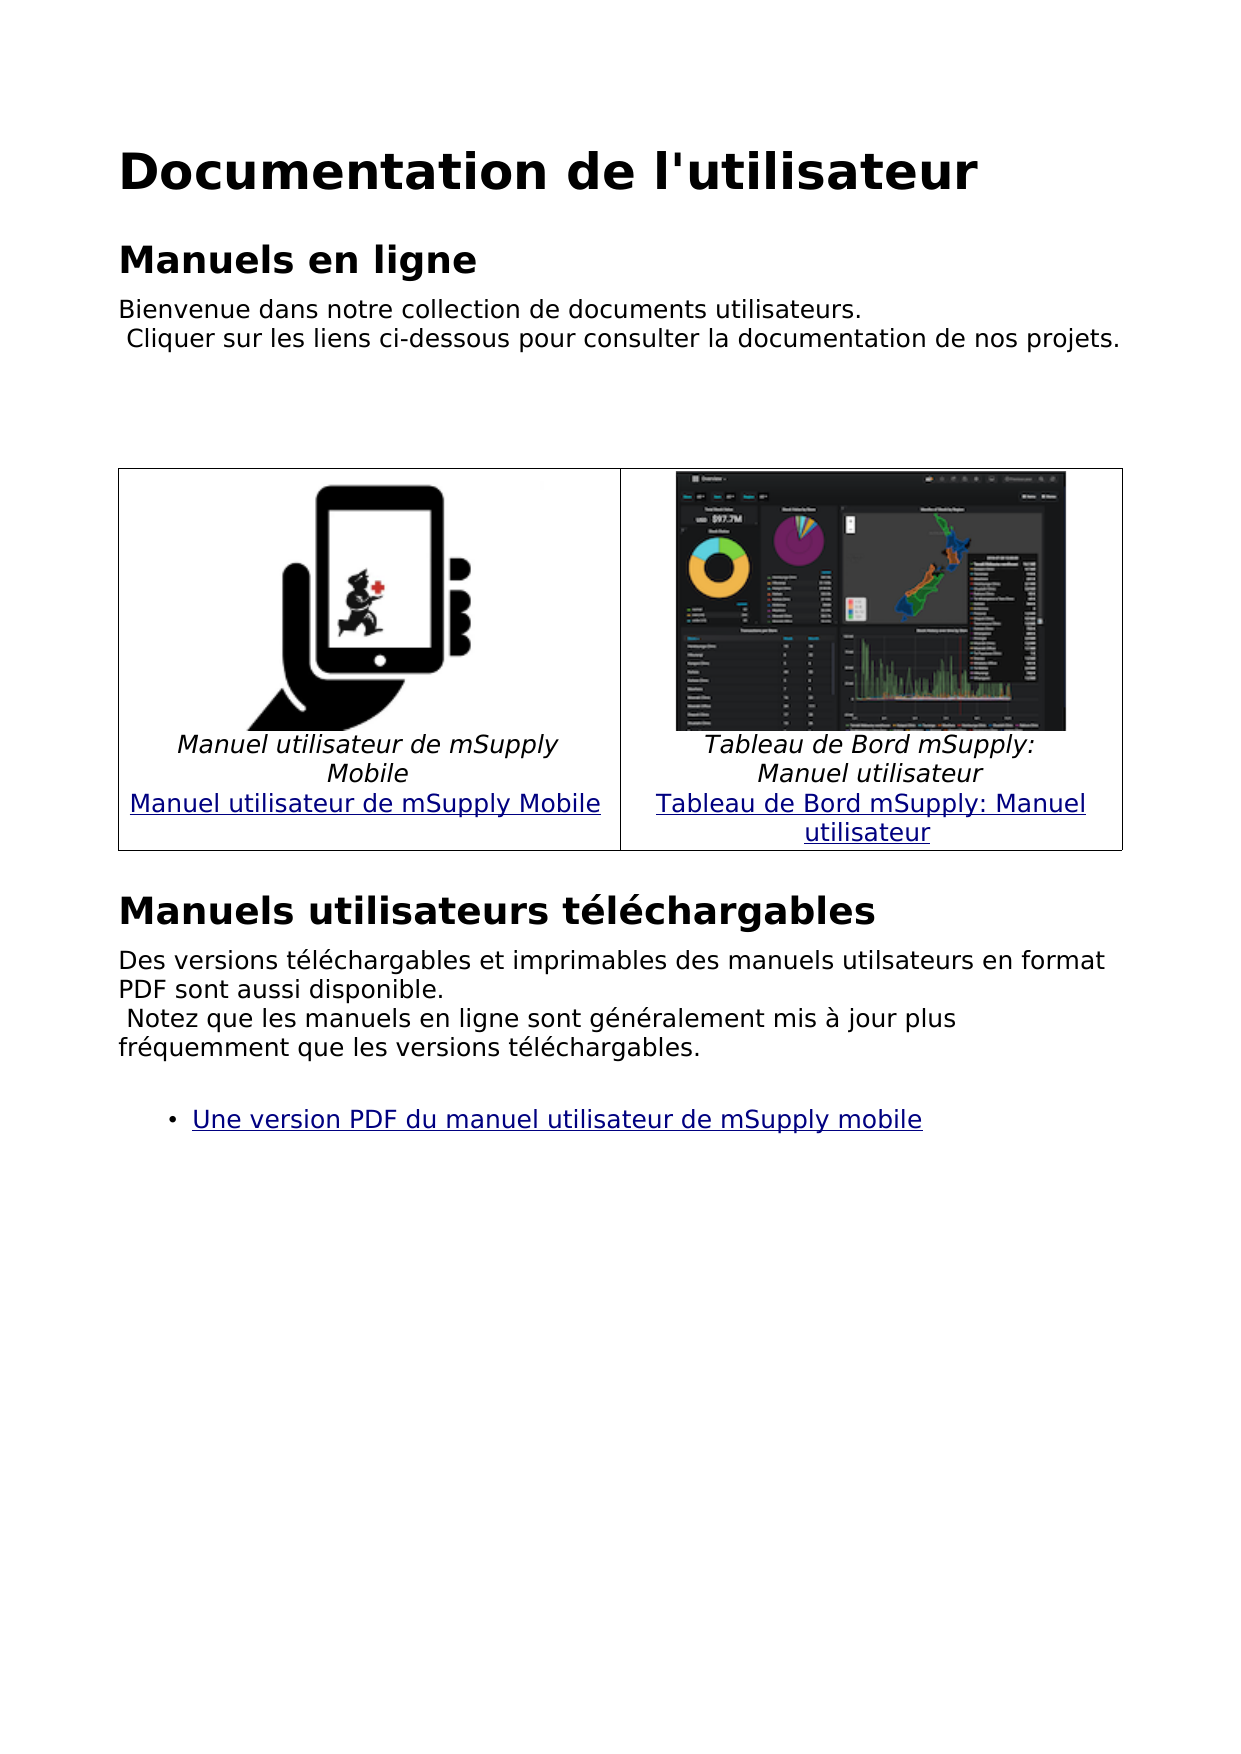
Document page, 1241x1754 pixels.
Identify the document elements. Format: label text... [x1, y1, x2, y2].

subtitle Documentation de l'utilisateur [118, 143, 1122, 201]
table_header Tableau de Bord mSupply: Manuel utilisateur [621, 469, 1122, 850]
text Bienvenue dans notre collection de documents utilisateurs. Cliquer sur les liens ci-dessous pour consulter la documentation de nos projets. [118, 295, 1122, 441]
text Des versions téléchargables et imprimables des manuels utilsateurs en format PDF sont aussi disponible. Notez que les manuels en ligne sont généralement mis à jour plus fréquemment que les versions téléchargables. [118, 946, 1122, 1063]
subtitle Manuels en ligne [118, 239, 1122, 282]
list Une version PDF du manuel utilisateur de mSupply mobile [177, 1105, 1122, 1134]
picture [675, 471, 1067, 731]
picture [173, 471, 565, 731]
subtitle Manuels utilisateurs téléchargables [118, 890, 1122, 934]
table_header Manuel utilisateur de mSupply Mobile [119, 469, 620, 850]
